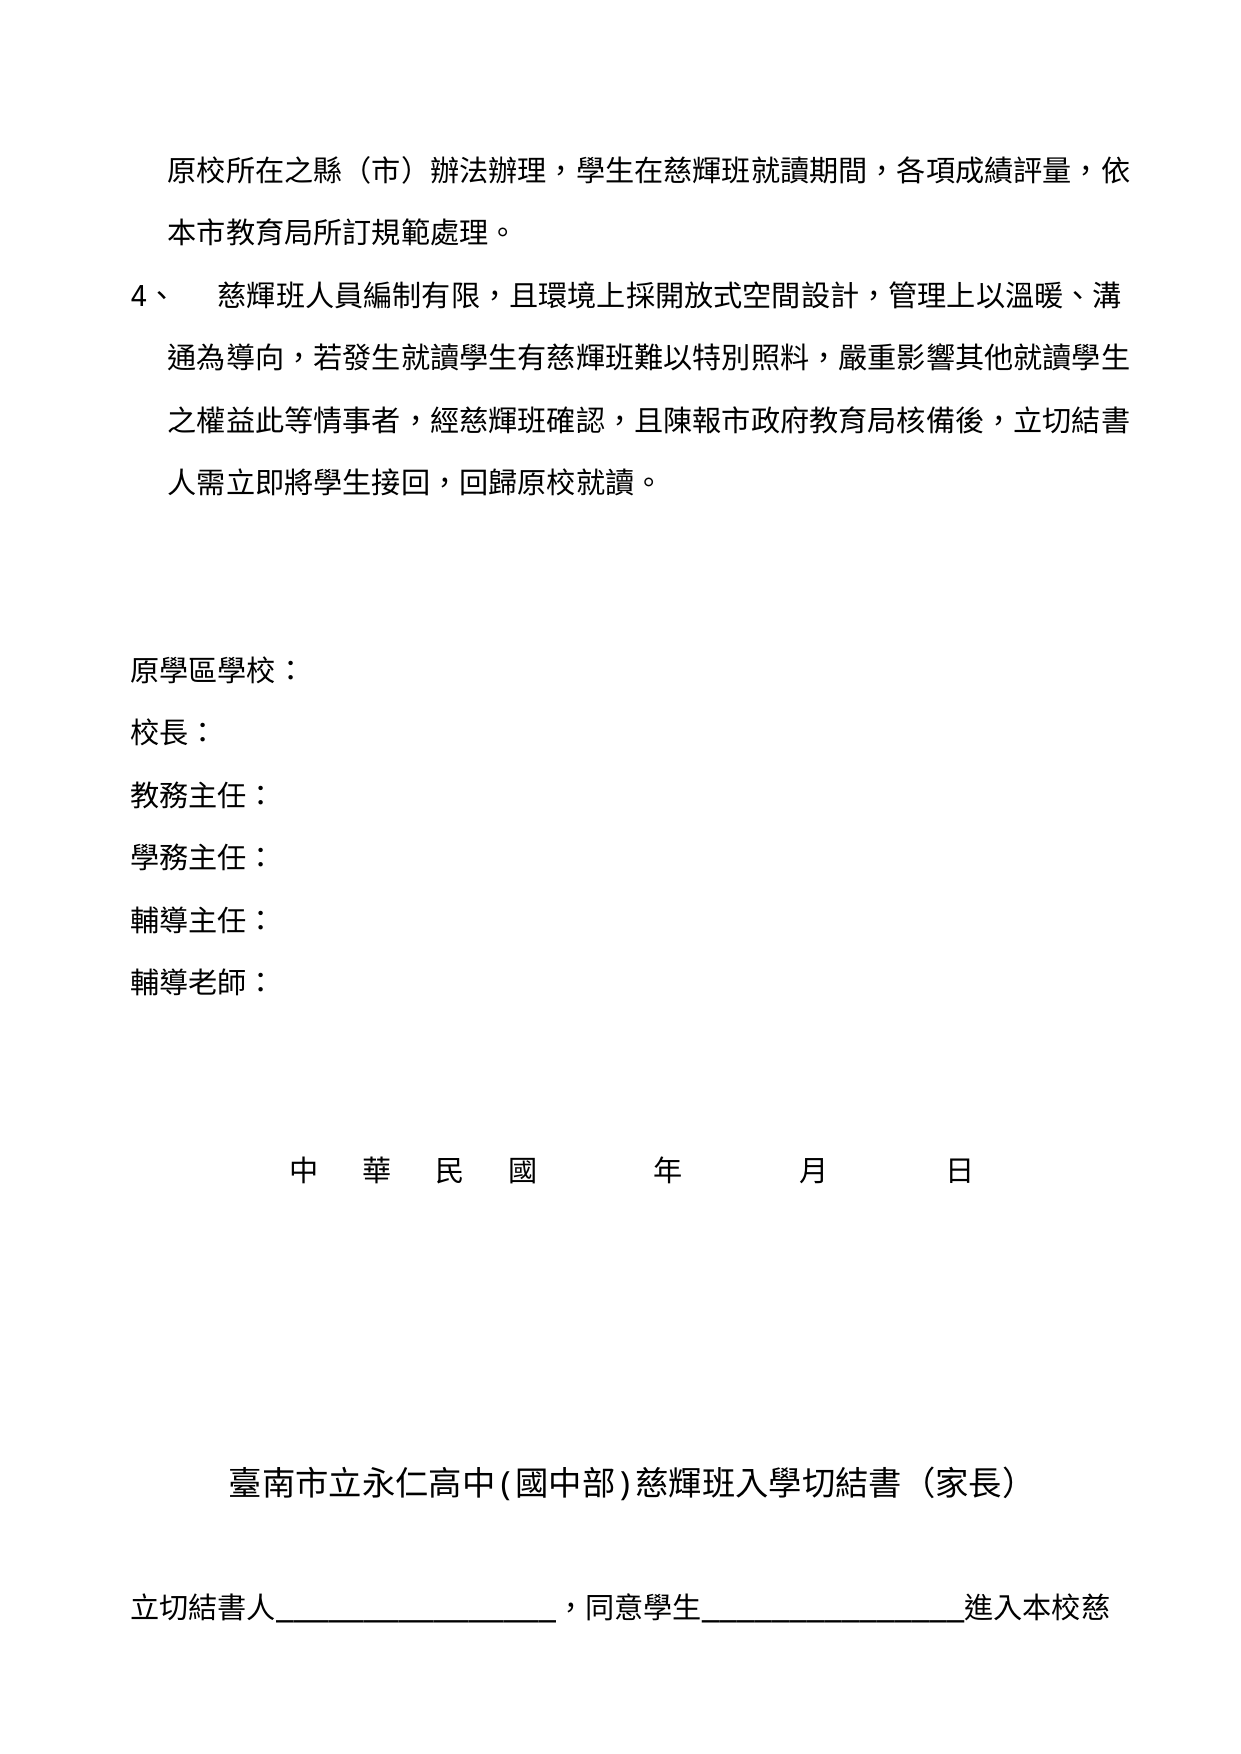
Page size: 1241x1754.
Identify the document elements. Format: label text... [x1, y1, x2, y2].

text 教務主任： [130, 752, 1134, 814]
text 中 華 民 國 年 月 日 [130, 1127, 1134, 1189]
text 學務主任： [130, 814, 1134, 877]
text 校長： [130, 689, 1134, 752]
text 臺南市立永仁高中(國中部)慈輝班入學切結書（家長） [130, 1439, 1134, 1502]
list 慈輝班人員編制有限，且環境上採開放式空間設計，管理上以溫暖、溝通為導向，若發生就讀學生有慈輝班難以特別照料，嚴重影響其他就讀學生之權益此等情事者，經慈輝班確認，且陳報市政府教育局核備後，立切結書人需立即將學生接回，回歸原校就讀。 [130, 252, 1134, 502]
text 輔導老師： [130, 939, 1134, 1002]
text 輔導主任： [130, 877, 1134, 939]
text 原學區學校： [130, 627, 1134, 689]
text 立切結書人________________，同意學生_______________進入本校慈 [130, 1564, 1134, 1627]
list 原校所在之縣（市）辦法辦理，學生在慈輝班就讀期間，各項成績評量，依本市教育局所訂規範處理。 [130, 127, 1134, 252]
